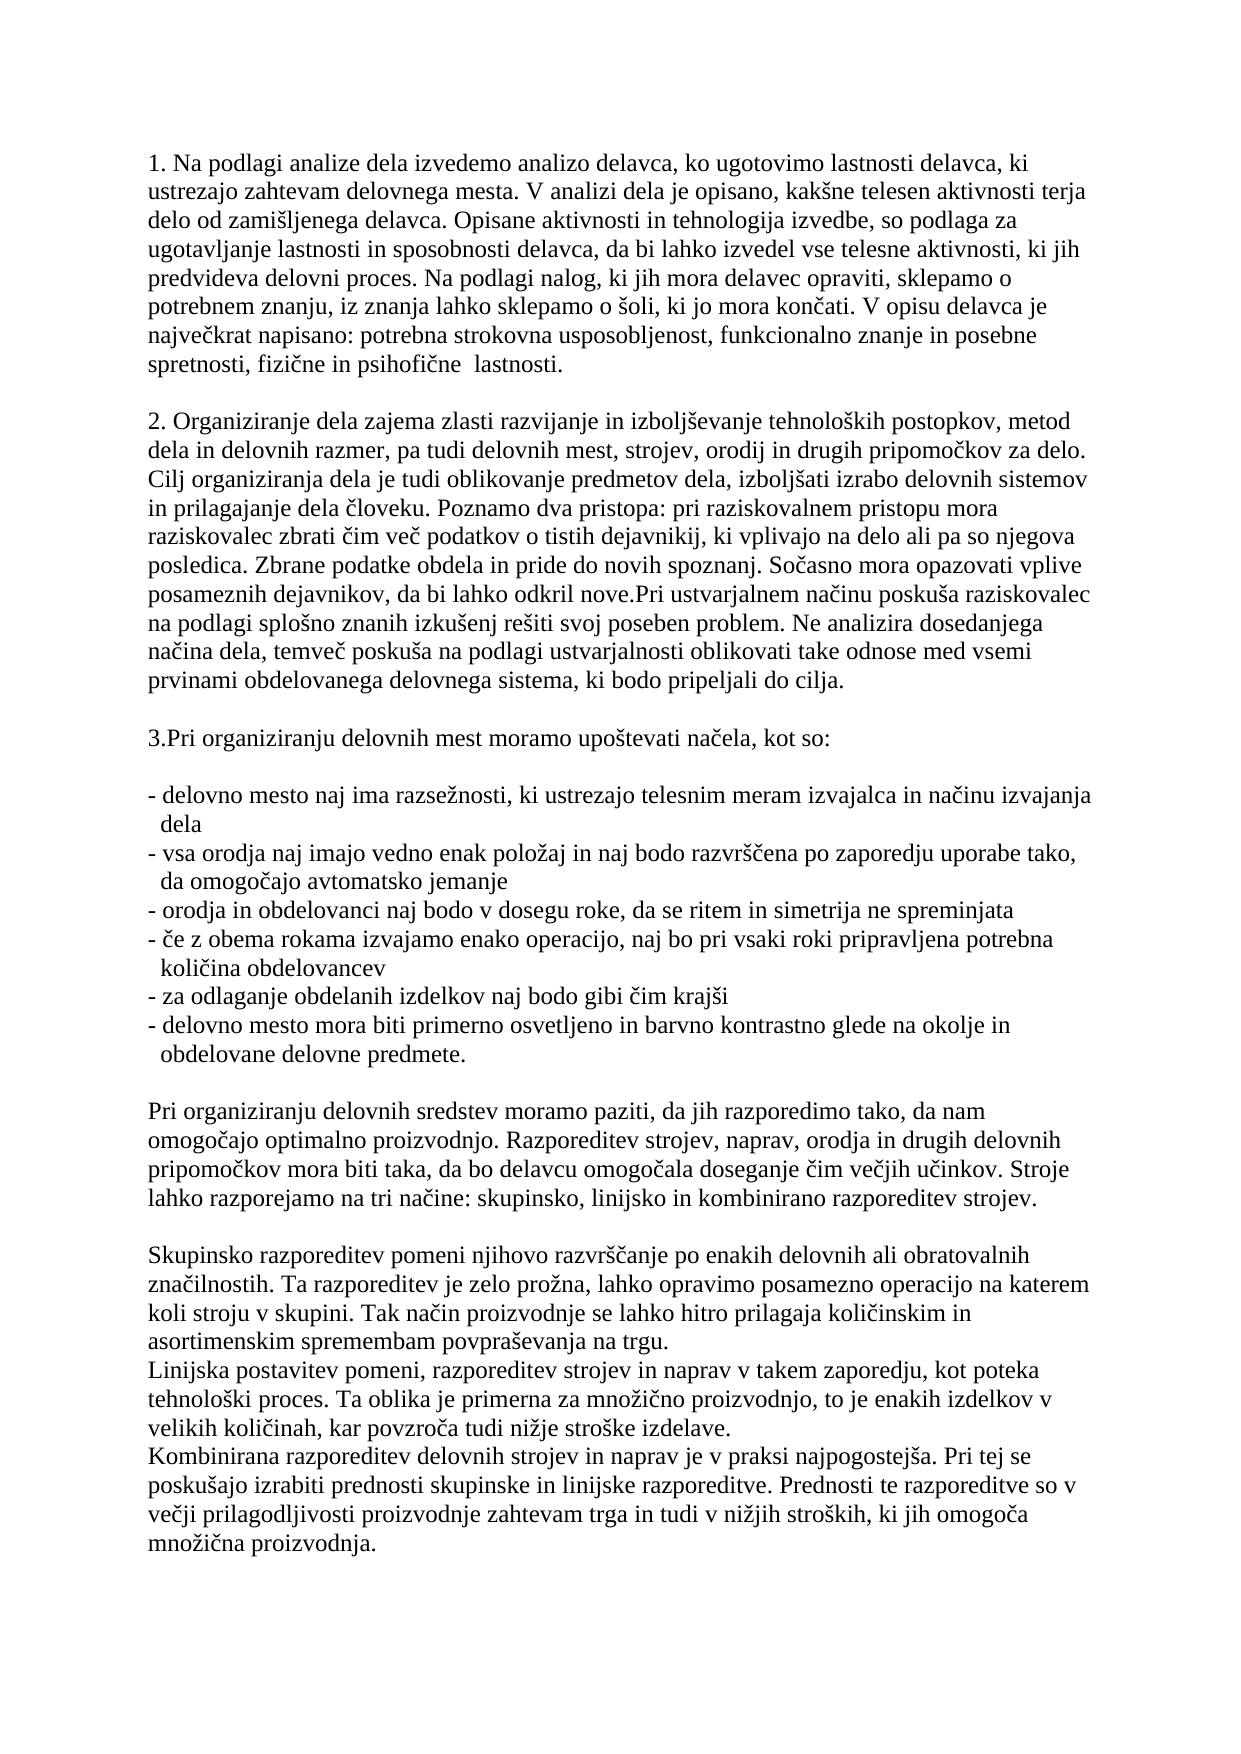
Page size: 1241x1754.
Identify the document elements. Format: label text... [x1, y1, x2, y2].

text Linijska postavitev pomeni, razporeditev strojev in naprav v takem zaporedju, kot poteka tehnološki proces. Ta oblika je primerna za množično proizvodnjo, to je enakih izdelkov v velikih količinah, kar povzroča tudi nižje stroške izdelave. [148, 1355, 1093, 1441]
text - če z obema rokama izvajamo enako operacijo, naj bo pri vsaki roki pripravljena potrebna [148, 924, 1093, 953]
text Skupinsko razporeditev pomeni njihovo razvrščanje po enakih delovnih ali obratovalnih značilnostih. Ta razporeditev je zelo prožna, lahko opravimo posamezno operacijo na katerem koli stroju v skupini. Tak način proizvodnje se lahko hitro prilagaja količinskim in asortimenskim spremembam povpraševanja na trgu. [148, 1240, 1093, 1355]
text količina obdelovancev [148, 953, 1093, 981]
text - za odlaganje obdelanih izdelkov naj bodo gibi čim krajši [148, 981, 1093, 1010]
text - orodja in obdelovanci naj bodo v dosegu roke, da se ritem in simetrija ne spreminjata [148, 895, 1093, 924]
text - delovno mesto mora biti primerno osvetljeno in barvno kontrastno glede na okolje in [148, 1010, 1093, 1039]
text dela [148, 809, 1093, 838]
text Kombinirana razporeditev delovnih strojev in naprav je v praksi najpogostejša. Pri tej se poskušajo izrabiti prednosti skupinske in linijske razporeditve. Prednosti te razporeditve so v večji prilagodljivosti proizvodnje zahtevam trga in tudi v nižjih stroških, ki jih omogoča množična proizvodnja. [148, 1441, 1093, 1556]
text 3.Pri organiziranju delovnih mest moramo upoštevati načela, kot so: [148, 723, 1093, 751]
text 2. Organiziranje dela zajema zlasti razvijanje in izboljševanje tehnoloških postopkov, metod dela in delovnih razmer, pa tudi delovnih mest, strojev, orodij in drugih pripomočkov za delo. Cilj organiziranja dela je tudi oblikovanje predmetov dela, izboljšati izrabo delovnih sistemov in prilagajanje dela človeku. Poznamo dva pristopa: pri raziskovalnem pristopu mora raziskovalec zbrati čim več podatkov o tistih dejavnikij, ki vplivajo na delo ali pa so njegova posledica. Zbrane podatke obdela in pride do novih spoznanj. Sočasno mora opazovati vplive posameznih dejavnikov, da bi lahko odkril nove.Pri ustvarjalnem načinu poskuša raziskovalec na podlagi splošno znanih izkušenj rešiti svoj poseben problem. Ne analizira dosedanjega načina dela, temveč poskuša na podlagi ustvarjalnosti oblikovati take odnose med vsemi prvinami obdelovanega delovnega sistema, ki bodo pripeljali do cilja. [148, 406, 1093, 694]
text obdelovane delovne predmete. [148, 1039, 1093, 1068]
text 1. Na podlagi analize dela izvedemo analizo delavca, ko ugotovimo lastnosti delavca, ki ustrezajo zahtevam delovnega mesta. V analizi dela je opisano, kakšne telesen aktivnosti terja delo od zamišljenega delavca. Opisane aktivnosti in tehnologija izvedbe, so podlaga za ugotavljanje lastnosti in sposobnosti delavca, da bi lahko izvedel vse telesne aktivnosti, ki jih predvideva delovni proces. Na podlagi nalog, ki jih mora delavec opraviti, sklepamo o potrebnem znanju, iz znanja lahko sklepamo o šoli, ki jo mora končati. V opisu delavca je največkrat napisano: potrebna strokovna usposobljenost, funkcionalno znanje in posebne spretnosti, fizične in psihofične lastnosti. [148, 148, 1093, 378]
text - vsa orodja naj imajo vedno enak položaj in naj bodo razvrščena po zaporedju uporabe tako, [148, 838, 1093, 866]
text - delovno mesto naj ima razsežnosti, ki ustrezajo telesnim meram izvajalca in načinu izvajanja [148, 780, 1093, 809]
text da omogočajo avtomatsko jemanje [148, 866, 1093, 895]
text Pri organiziranju delovnih sredstev moramo paziti, da jih razporedimo tako, da nam omogočajo optimalno proizvodnjo. Razporeditev strojev, naprav, orodja in drugih delovnih pripomočkov mora biti taka, da bo delavcu omogočala doseganje čim večjih učinkov. Stroje lahko razporejamo na tri načine: skupinsko, linijsko in kombinirano razporeditev strojev. [148, 1096, 1093, 1211]
